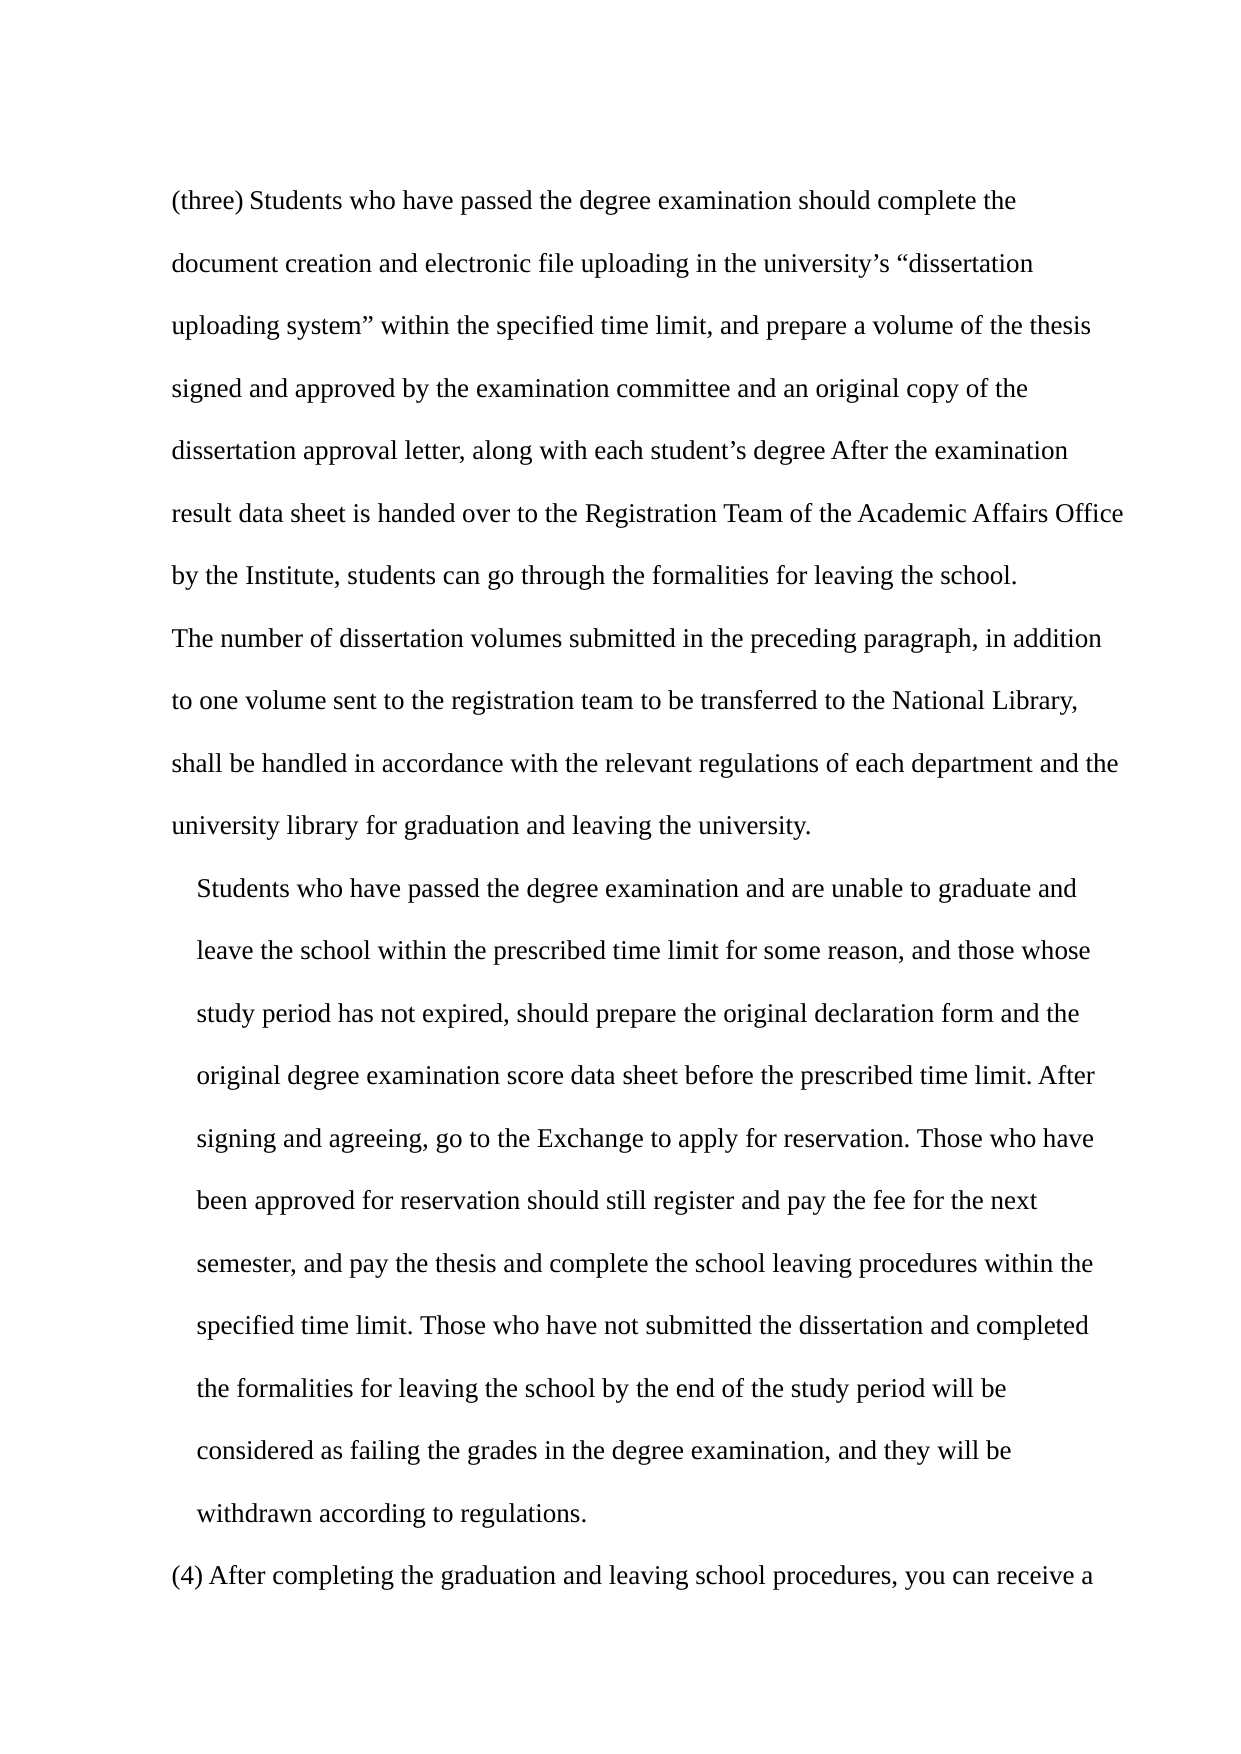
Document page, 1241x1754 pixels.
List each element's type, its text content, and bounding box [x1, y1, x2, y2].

text (4) After completing the graduation and leaving school procedures, you can receive a [171, 1533, 1128, 1596]
text (three) Students who have passed the degree examination should complete the document creation and electronic file uploading in the university’s “dissertation uploading system” within the specified time limit, and prepare a volume of the thesis signed and approved by the examination committee and an original copy of the dissertation approval letter, along with each student’s degree After the examination result data sheet is handed over to the Registration Team of the Academic Affairs Office by the Institute, students can go through the formalities for leaving the school. [171, 158, 1128, 596]
text Students who have passed the degree examination and are unable to graduate and leave the school within the prescribed time limit for some reason, and those whose study period has not expired, should prepare the original declaration form and the original degree examination score data sheet before the prescribed time limit. After signing and agreeing, go to the Exchange to apply for reservation. Those who have been approved for reservation should still register and pay the fee for the next semester, and pay the thesis and complete the school leaving procedures within the specified time limit. Those who have not submitted the dissertation and completed the formalities for leaving the school by the end of the study period will be considered as failing the grades in the degree examination, and they will be withdrawn according to regulations. [196, 846, 1128, 1533]
text The number of dissertation volumes submitted in the preceding paragraph, in addition to one volume sent to the registration team to be transferred to the National Library, shall be handled in accordance with the relevant regulations of each department and the university library for graduation and leaving the university. [171, 596, 1128, 846]
